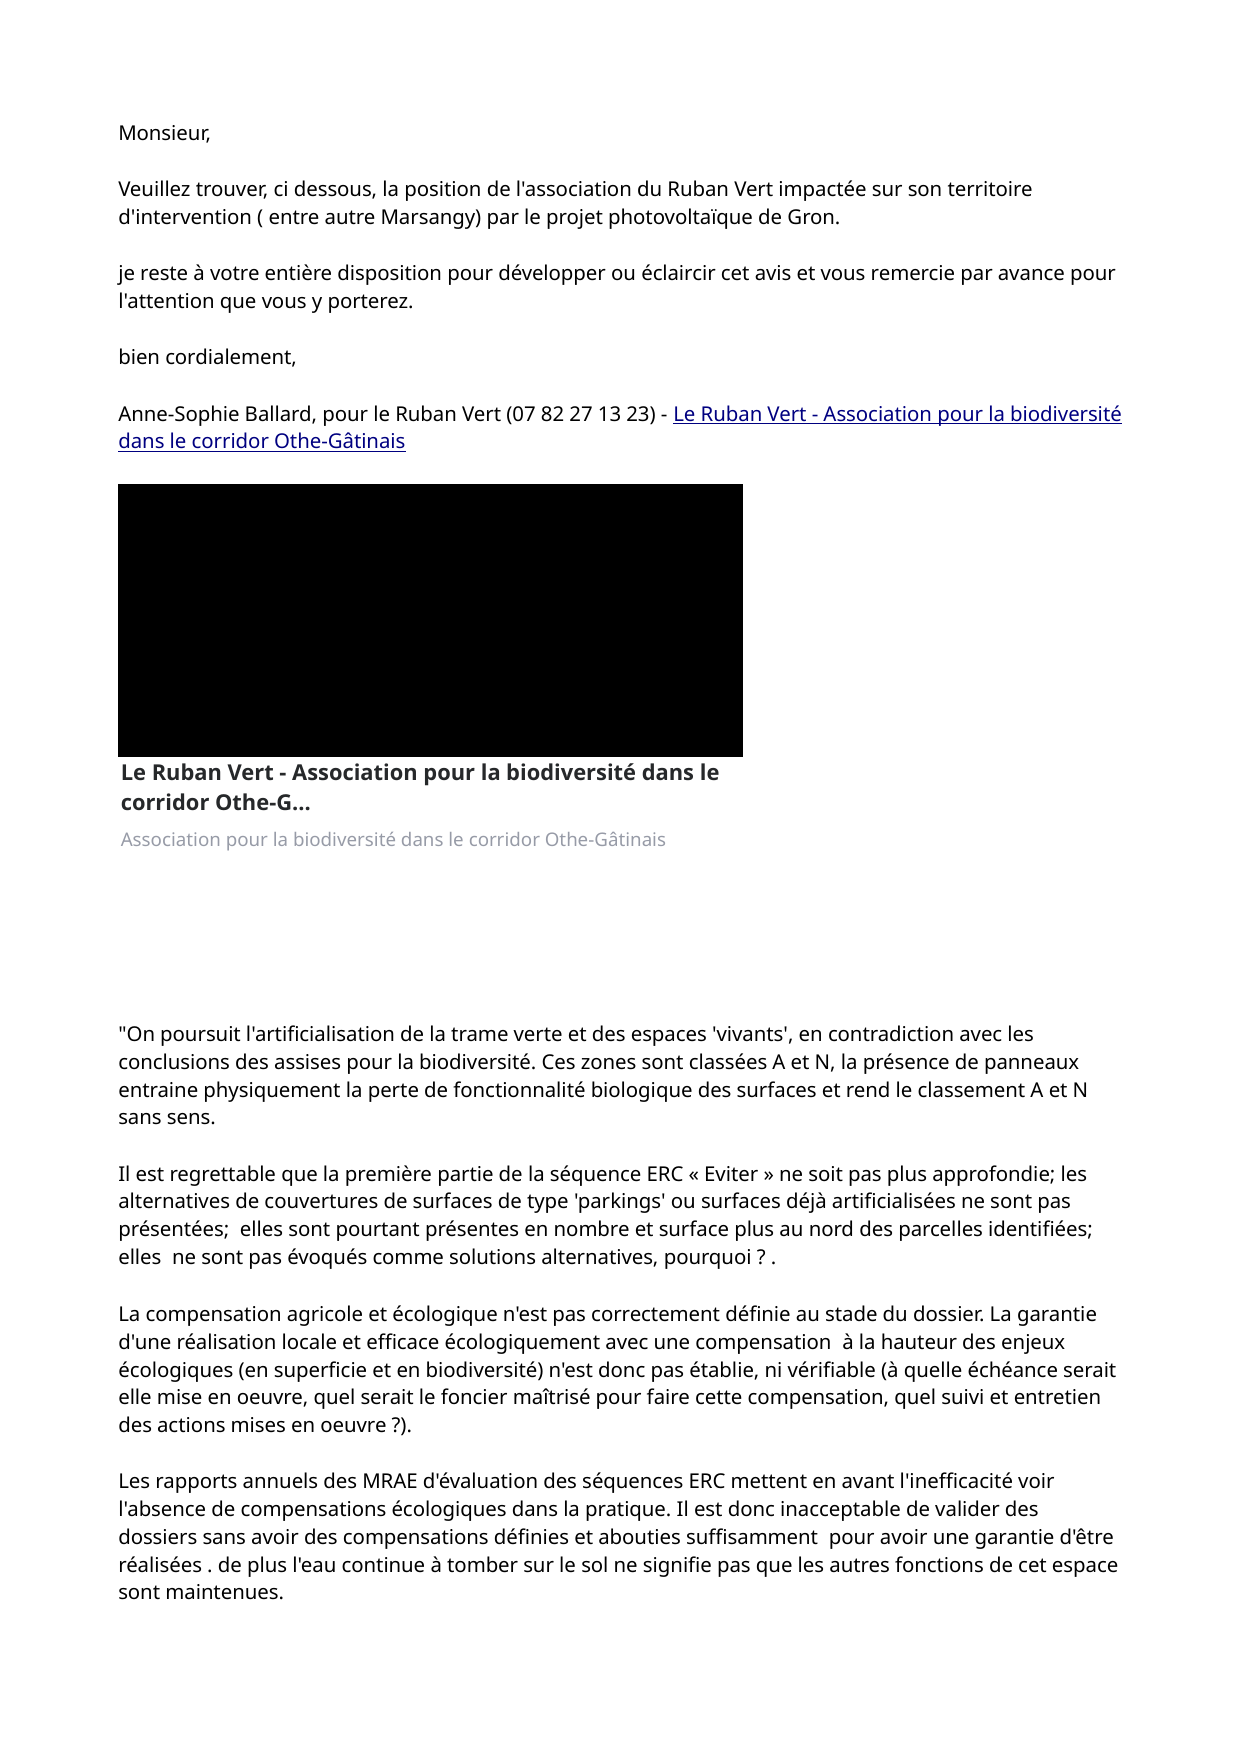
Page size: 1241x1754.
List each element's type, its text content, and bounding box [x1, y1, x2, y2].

text Il est regrettable que la première partie de la séquence ERC « Eviter » ne soit pas plus approfondie; les alternatives de couvertures de surfaces de type 'parkings' ou surfaces déjà artificialisées ne sont pas présentées; elles sont pourtant présentes en nombre et surface plus au nord des parcelles identifiées; elles ne sont pas évoqués comme solutions alternatives, pourquoi ? . [118, 1159, 1122, 1270]
text Veuillez trouver, ci dessous, la position de l'association du Ruban Vert impactée sur son territoire d'intervention ( entre autre Marsangy) par le projet photovoltaïque de Gron. [118, 174, 1122, 230]
text Monsieur, [118, 118, 1122, 146]
table_cell [118, 881, 743, 886]
text Les rapports annuels des MRAE d'évaluation des séquences ERC mettent en avant l'inefficacité voir l'absence de compensations écologiques dans la pratique. Il est donc inacceptable de valider des dossiers sans avoir des compensations définies et abouties suffisamment pour avoir une garantie d'être réalisées . de plus l'eau continue à tomber sur le sol ne signifie pas que les autres fonctions de cet espace sont maintenues. [118, 1467, 1122, 1606]
table_header [118, 484, 129, 757]
text La compensation agricole et écologique n'est pas correctement définie au stade du dossier. La garantie d'une réalisation locale et efficace écologiquement avec une compensation à la hauteur des enjeux écologiques (en superficie et en biodiversité) n'est donc pas établie, ni vérifiable (à quelle échéance serait elle mise en oeuvre, quel serait le foncier maîtrisé pour faire cette compensation, quel suivi et entretien des actions mises en oeuvre ?). [118, 1300, 1122, 1438]
table_header Le Ruban Vert - Association pour la biodiversité dans le corridor Othe-G... Association pour la biodiversité dans le corridor Othe-Gâtinais [121, 757, 743, 881]
text bien cordialement, [118, 343, 1122, 371]
text "On poursuit l'artificialisation de la trame verte et des espaces 'vivants', en contradiction avec les conclusions des assises pour la biodiversité. Ces zones sont classées A et N, la présence de panneaux entraine physiquement la perte de fonctionnalité biologique des surfaces et rend le classement A et N sans sens. [118, 1020, 1122, 1131]
text je reste à votre entière disposition pour développer ou éclaircir cet avis et vous remercie par avance pour l'attention que vous y porterez. [118, 259, 1122, 314]
table_header [130, 484, 144, 757]
text Anne-Sophie Ballard, pour le Ruban Vert (07 82 27 13 23) - Le Ruban Vert - Association pour la biodiversité dans le corridor Othe-Gâtinais [118, 399, 1122, 455]
table_header [144, 484, 743, 757]
